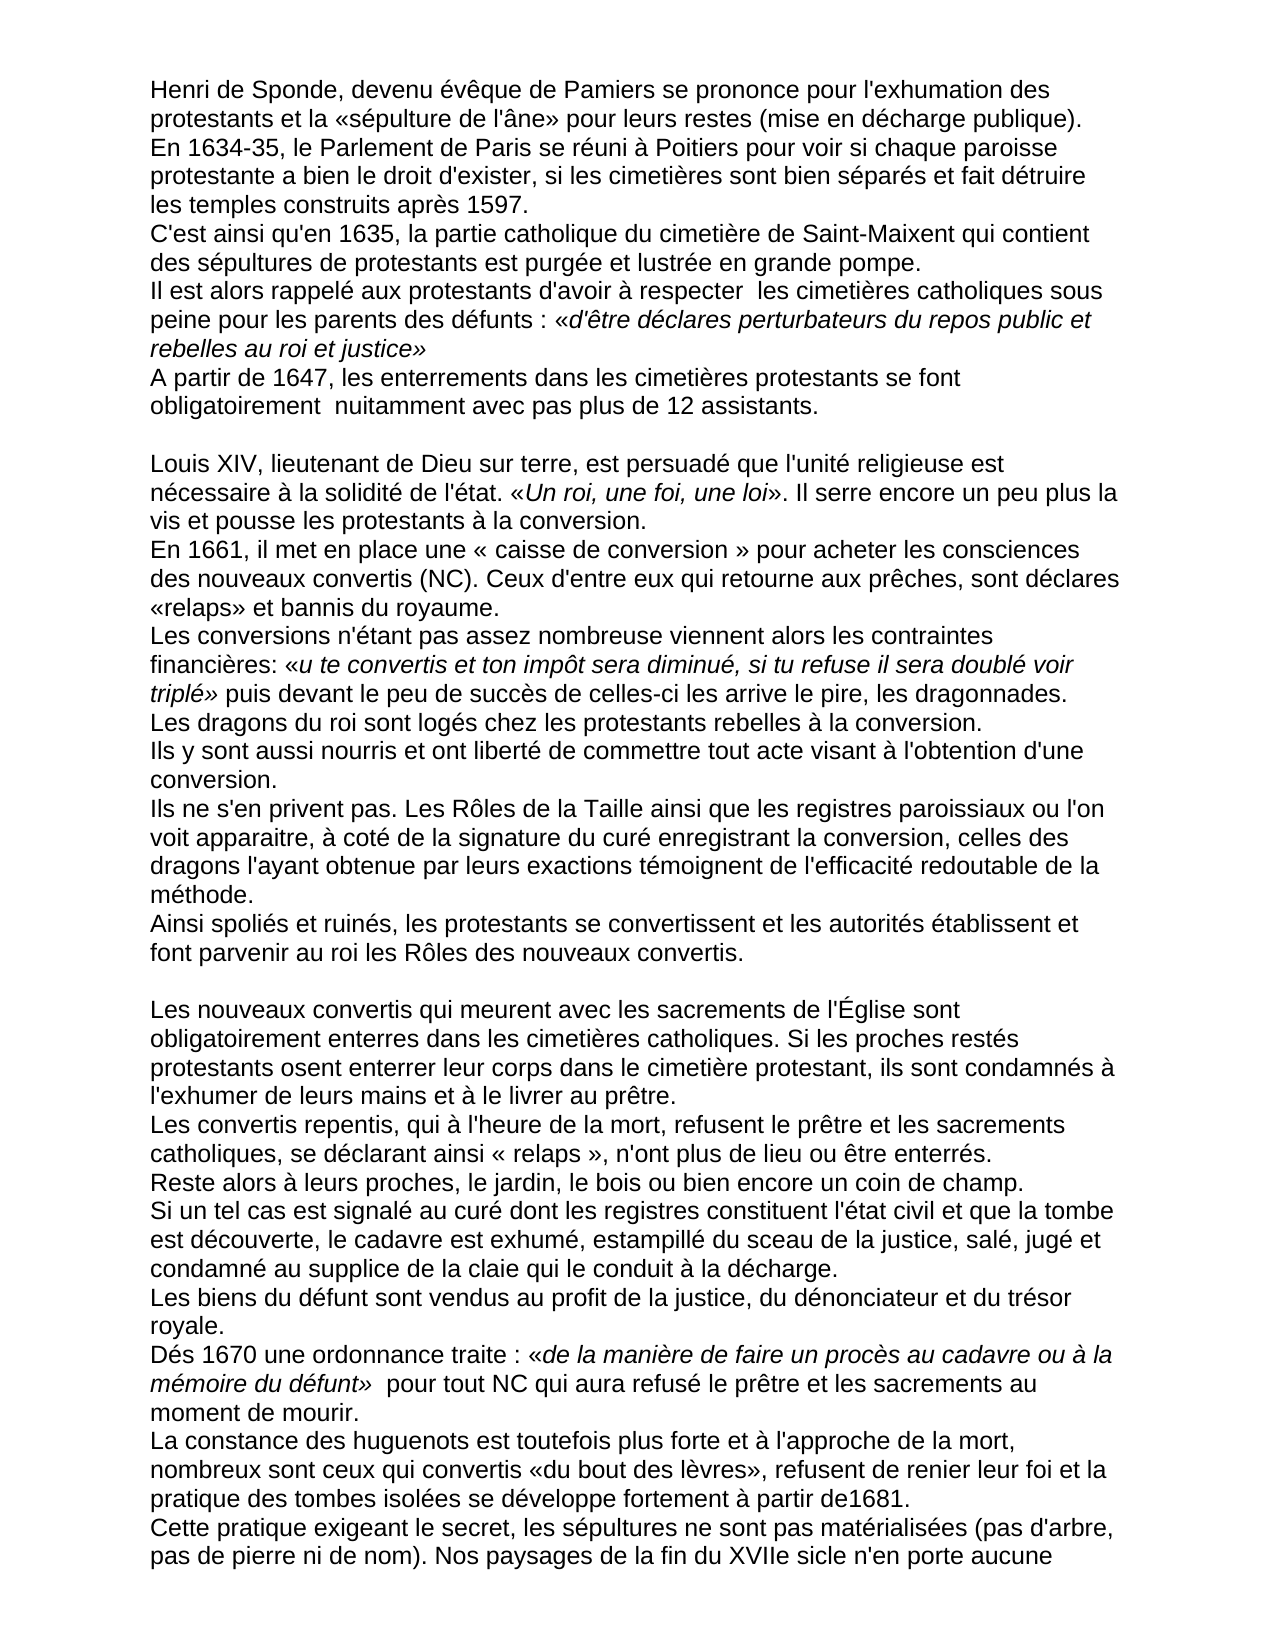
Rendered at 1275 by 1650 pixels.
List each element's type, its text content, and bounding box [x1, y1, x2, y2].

text C'est ainsi qu'en 1635, la partie catholique du cimetière de Saint-Maixent qui contient des sépultures de protestants est purgée et lustrée en grande pompe. [150, 219, 1125, 276]
text Il est alors rappelé aux protestants d'avoir à respecter les cimetières catholiques sous peine pour les parents des défunts : «d'être déclares perturbateurs du repos public et rebelles au roi et justice» [150, 276, 1125, 362]
text Les nouveaux convertis qui meurent avec les sacrements de l'Église sont obligatoirement enterres dans les cimetières catholiques. Si les proches restés protestants osent enterrer leur corps dans le cimetière protestant, ils sont condamnés à l'exhumer de leurs mains et à le livrer au prêtre. [150, 995, 1125, 1110]
text Ainsi spoliés et ruinés, les protestants se convertissent et les autorités établissent et font parvenir au roi les Rôles des nouveaux convertis. [150, 909, 1125, 966]
text Dés 1670 une ordonnance traite : «de la manière de faire un procès au cadavre ou à la mémoire du défunt» pour tout NC qui aura refusé le prêtre et les sacrements au moment de mourir. [150, 1340, 1125, 1426]
text Reste alors à leurs proches, le jardin, le bois ou bien encore un coin de champ. [150, 1167, 1125, 1196]
text En 1661, il met en place une « caisse de conversion » pour acheter les consciences des nouveaux convertis (NC). Ceux d'entre eux qui retourne aux prêches, sont déclares «relaps» et bannis du royaume. [150, 535, 1125, 621]
text Les conversions n'étant pas assez nombreuse viennent alors les contraintes financières: «u te convertis et ton impôt sera diminué, si tu refuse il sera doublé voir triplé» puis devant le peu de succès de celles-ci les arrive le pire, les dragonnades. [150, 621, 1125, 707]
text Les biens du défunt sont vendus au profit de la justice, du dénonciateur et du trésor royale. [150, 1282, 1125, 1340]
text Ils y sont aussi nourris et ont liberté de commettre tout acte visant à l'obtention d'une conversion. [150, 736, 1125, 794]
text Louis XIV, lieutenant de Dieu sur terre, est persuadé que l'unité religieuse est nécessaire à la solidité de l'état. «Un roi, une foi, une loi». Il serre encore un peu plus la vis et pousse les protestants à la conversion. [150, 449, 1125, 535]
text Ils ne s'en privent pas. Les Rôles de la Taille ainsi que les registres paroissiaux ou l'on voit apparaitre, à coté de la signature du curé enregistrant la conversion, celles des dragons l'ayant obtenue par leurs exactions témoignent de l'efficacité redoutable de la méthode. [150, 794, 1125, 909]
text Les dragons du roi sont logés chez les protestants rebelles à la conversion. [150, 707, 1125, 736]
text Si un tel cas est signalé au curé dont les registres constituent l'état civil et que la tombe est découverte, le cadavre est exhumé, estampillé du sceau de la justice, salé, jugé et condamné au supplice de la claie qui le conduit à la décharge. [150, 1196, 1125, 1282]
text Cette pratique exigeant le secret, les sépultures ne sont pas matérialisées (pas d'arbre, pas de pierre ni de nom). Nos paysages de la fin du XVIIe sicle n'en porte aucune [150, 1512, 1125, 1570]
text En 1634-35, le Parlement de Paris se réuni à Poitiers pour voir si chaque paroisse protestante a bien le droit d'exister, si les cimetières sont bien séparés et fait détruire les temples construits après 1597. [150, 132, 1125, 219]
text A partir de 1647, les enterrements dans les cimetières protestants se font obligatoirement nuitamment avec pas plus de 12 assistants. [150, 362, 1125, 420]
text Les convertis repentis, qui à l'heure de la mort, refusent le prêtre et les sacrements catholiques, se déclarant ainsi « relaps », n'ont plus de lieu ou être enterrés. [150, 1110, 1125, 1167]
text La constance des huguenots est toutefois plus forte et à l'approche de la mort, nombreux sont ceux qui convertis «du bout des lèvres», refusent de renier leur foi et la pratique des tombes isolées se développe fortement à partir de1681. [150, 1426, 1125, 1512]
text Henri de Sponde, devenu évêque de Pamiers se prononce pour l'exhumation des protestants et la «sépulture de l'âne» pour leurs restes (mise en décharge publique). [150, 75, 1125, 132]
